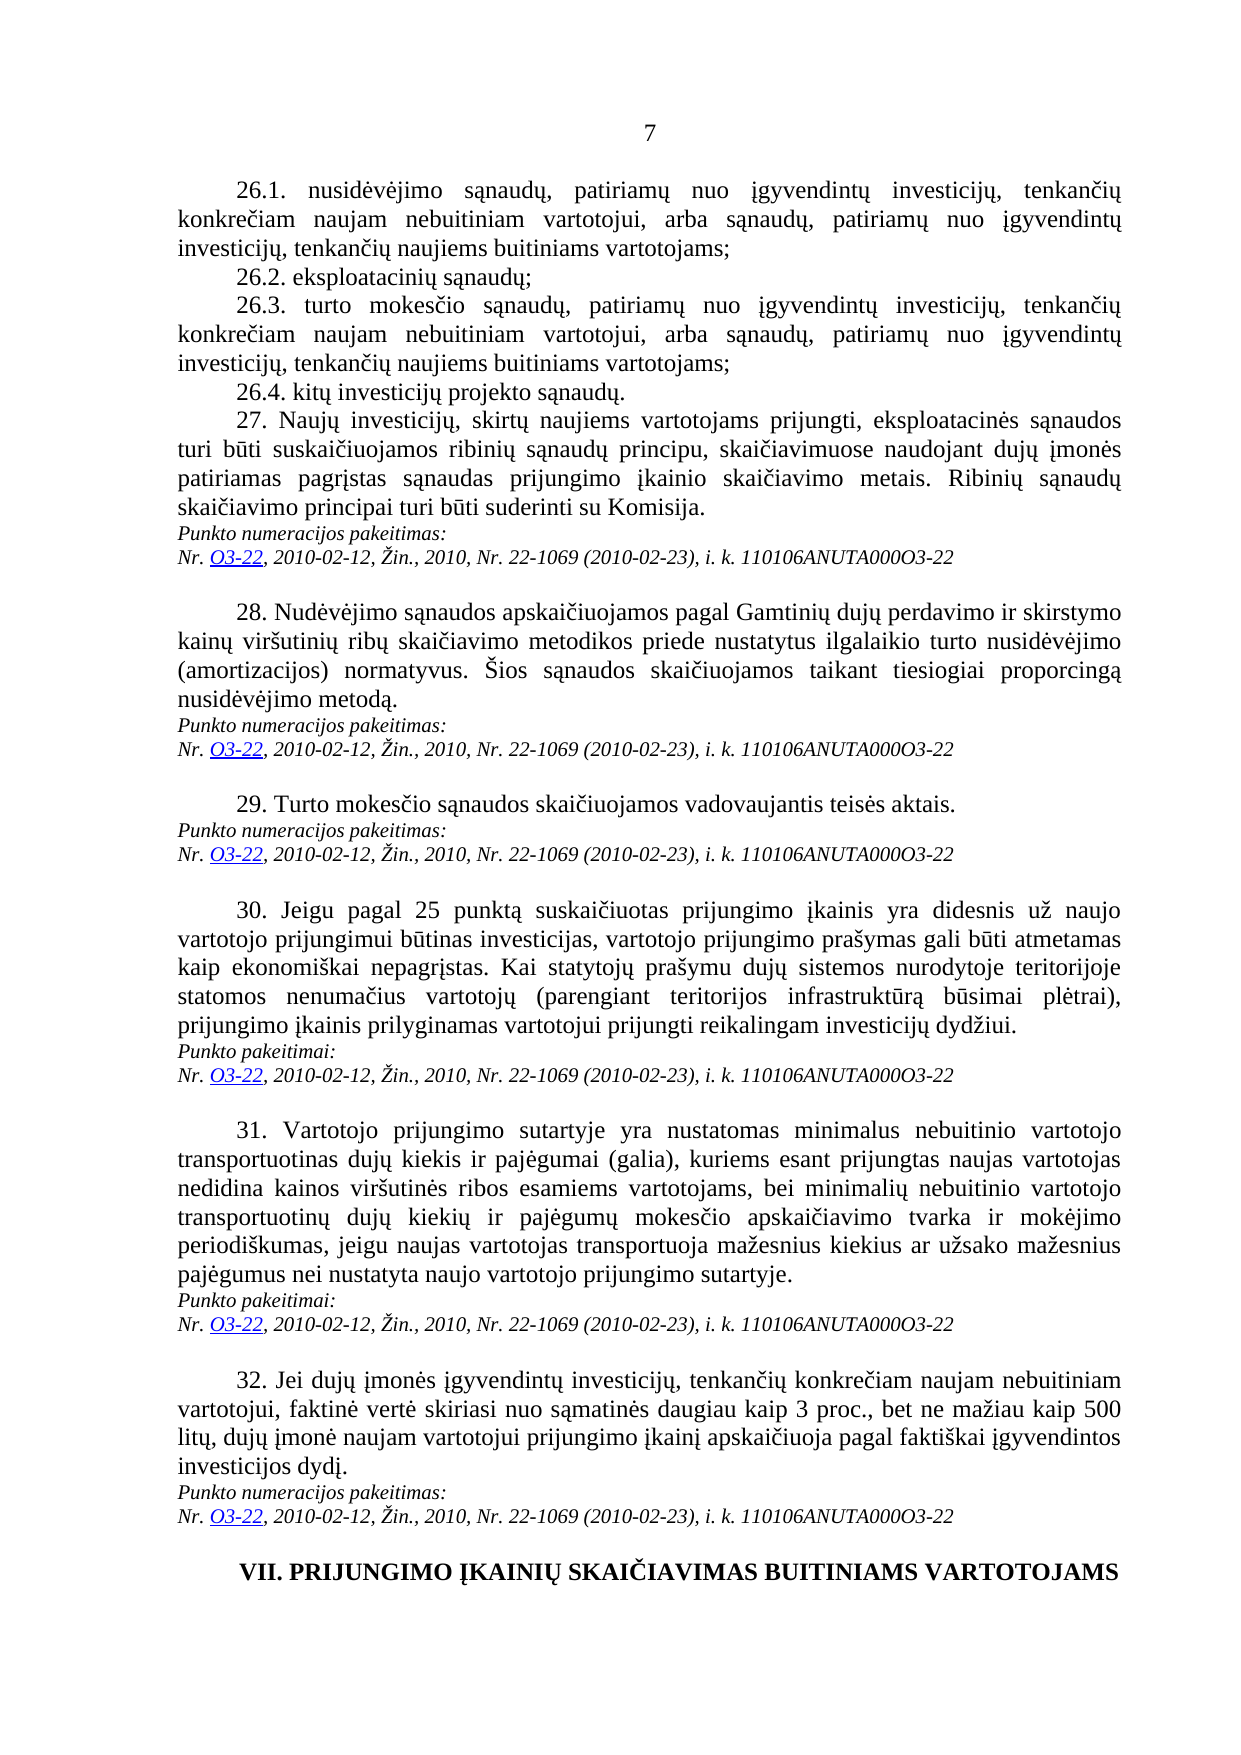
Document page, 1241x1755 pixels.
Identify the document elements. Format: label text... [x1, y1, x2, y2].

text Punkto numeracijos pakeitimas: [177, 712, 1122, 737]
text Nr. O3-22, 2010-02-12, Žin., 2010, Nr. 22-1069 (2010-02-23), i. k. 110106ANUTA000O3-22 [177, 842, 1122, 866]
text 26.3. turto mokesčio sąnaudų, patiriamų nuo įgyvendintų investicijų, tenkančių konkrečiam naujam nebuitiniam vartotojui, arba sąnaudų, patiriamų nuo įgyvendintų investicijų, tenkančių naujiems buitiniams vartotojams; [177, 291, 1122, 377]
text 31. Vartotojo prijungimo sutartyje yra nustatomas minimalus nebuitinio vartotojo transportuotinas dujų kiekis ir pajėgumai (galia), kuriems esant prijungtas naujas vartotojas nedidina kainos viršutinės ribos esamiems vartotojams, bei minimalių nebuitinio vartotojo transportuotinų dujų kiekių ir pajėgumų mokesčio apskaičiavimo tvarka ir mokėjimo periodiškumas, jeigu naujas vartotojas transportuoja mažesnius kiekius ar užsako mažesnius pajėgumus nei nustatyta naujo vartotojo prijungimo sutartyje. [177, 1116, 1122, 1288]
text 29. Turto mokesčio sąnaudos skaičiuojamos vadovaujantis teisės aktais. [177, 789, 1122, 818]
text 28. Nudėvėjimo sąnaudos apskaičiuojamos pagal Gamtinių dujų perdavimo ir skirstymo kainų viršutinių ribų skaičiavimo metodikos priede nustatytus ilgalaikio turto nusidėvėjimo (amortizacijos) normatyvus. Šios sąnaudos skaičiuojamos taikant tiesiogiai proporcingą nusidėvėjimo metodą. [177, 597, 1122, 712]
text 27. Naujų investicijų, skirtų naujiems vartotojams prijungti, eksploatacinės sąnaudos turi būti suskaičiuojamos ribinių sąnaudų principu, skaičiavimuose naudojant dujų įmonės patiriamas pagrįstas sąnaudas prijungimo įkainio skaičiavimo metais. Ribinių sąnaudų skaičiavimo principai turi būti suderinti su Komisija. [177, 406, 1122, 521]
text 26.2. eksploatacinių sąnaudų; [177, 262, 1122, 291]
text Punkto numeracijos pakeitimas: [177, 1480, 1122, 1504]
text Nr. O3-22, 2010-02-12, Žin., 2010, Nr. 22-1069 (2010-02-23), i. k. 110106ANUTA000O3-22 [177, 1312, 1122, 1336]
text Punkto pakeitimai: [177, 1288, 1122, 1312]
text Nr. O3-22, 2010-02-12, Žin., 2010, Nr. 22-1069 (2010-02-23), i. k. 110106ANUTA000O3-22 [177, 1063, 1122, 1087]
text 30. Jeigu pagal 25 punktą suskaičiuotas prijungimo įkainis yra didesnis už naujo vartotojo prijungimui būtinas investicijas, vartotojo prijungimo prašymas gali būti atmetamas kaip ekonomiškai nepagrįstas. Kai statytojų prašymu dujų sistemos nurodytoje teritorijoje statomos nenumačius vartotojų (parengiant teritorijos infrastruktūrą būsimai plėtrai), prijungimo įkainis prilyginamas vartotojui prijungti reikalingam investicijų dydžiui. [177, 895, 1122, 1039]
text 26.1. nusidėvėjimo sąnaudų, patiriamų nuo įgyvendintų investicijų, tenkančių konkrečiam naujam nebuitiniam vartotojui, arba sąnaudų, patiriamų nuo įgyvendintų investicijų, tenkančių naujiems buitiniams vartotojams; [177, 176, 1122, 262]
text Punkto numeracijos pakeitimas: [177, 521, 1122, 545]
text VII. PRIJUNGIMO ĮKAINIŲ SKAIČIAVIMAS BUITINIAMS VARTOTOJAMS [177, 1557, 1122, 1586]
text 26.4. kitų investicijų projekto sąnaudų. [177, 377, 1122, 406]
text 32. Jei dujų įmonės įgyvendintų investicijų, tenkančių konkrečiam naujam nebuitiniam vartotojui, faktinė vertė skiriasi nuo sąmatinės daugiau kaip 3 proc., bet ne mažiau kaip 500 litų, dujų įmonė naujam vartotojui prijungimo įkainį apskaičiuoja pagal faktiškai įgyvendintos investicijos dydį. [177, 1365, 1122, 1480]
text Nr. O3-22, 2010-02-12, Žin., 2010, Nr. 22-1069 (2010-02-23), i. k. 110106ANUTA000O3-22 [177, 1504, 1122, 1528]
text Nr. O3-22, 2010-02-12, Žin., 2010, Nr. 22-1069 (2010-02-23), i. k. 110106ANUTA000O3-22 [177, 545, 1122, 569]
text Nr. O3-22, 2010-02-12, Žin., 2010, Nr. 22-1069 (2010-02-23), i. k. 110106ANUTA000O3-22 [177, 737, 1122, 761]
text Punkto pakeitimai: [177, 1039, 1122, 1063]
text Punkto numeracijos pakeitimas: [177, 818, 1122, 842]
